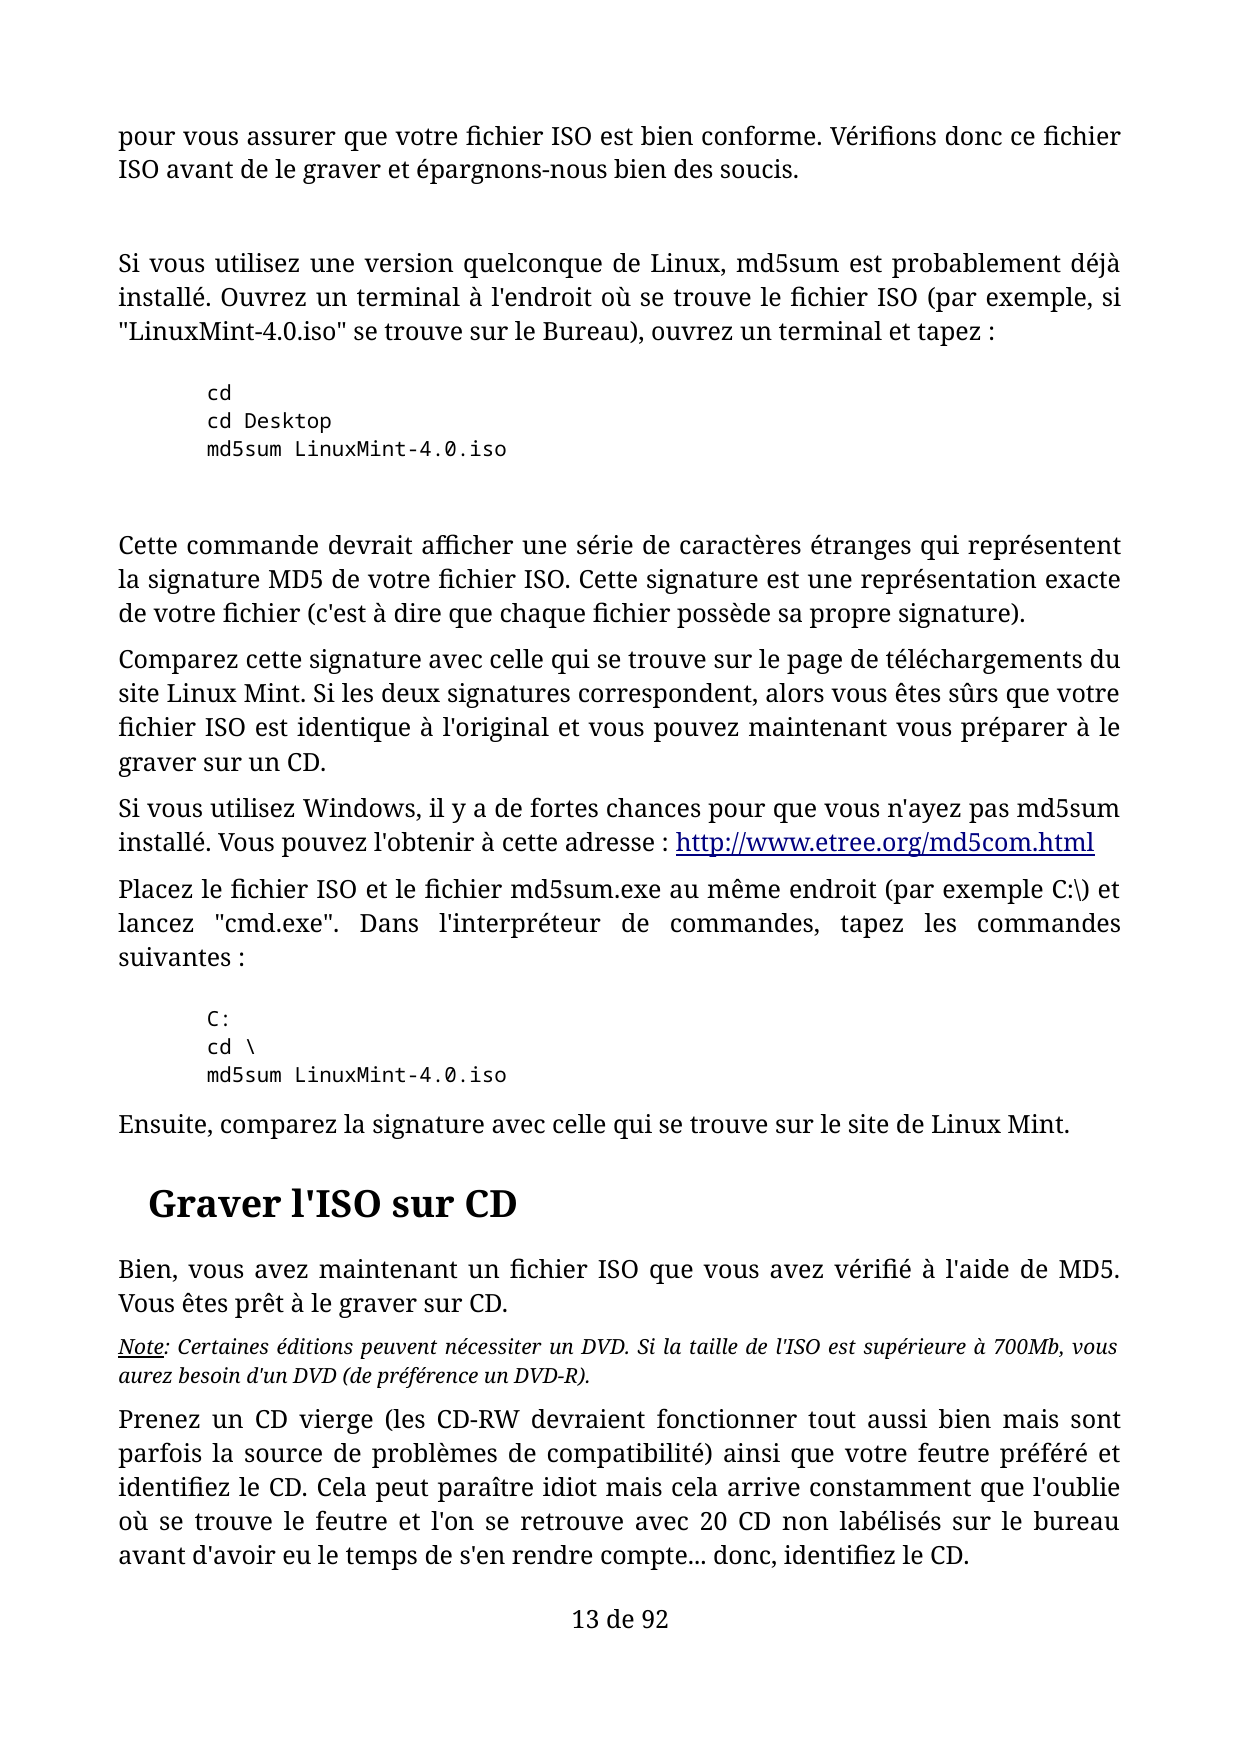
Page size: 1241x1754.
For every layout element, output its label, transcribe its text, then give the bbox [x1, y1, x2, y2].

text Si vous utilisez Windows, il y a de fortes chances pour que vous n'ayez pas md5sum installé. Vous pouvez l'obtenir à cette adresse : http://www.etree.org/md5com.html [118, 791, 1122, 859]
text cd cd Desktop md5sum LinuxMint-4.0.iso [207, 378, 1122, 463]
text Prenez un CD vierge (les CD-RW devraient fonctionner tout aussi bien mais sont parfois la source de problèmes de compatibilité) ainsi que votre feutre préféré et identifiez le CD. Cela peut paraître idiot mais cela arrive constamment que l'oublie où se trouve le feutre et l'on se retrouve avec 20 CD non labélisés sur le bureau avant d'avoir eu le temps de s'en rendre compte... donc, identifiez le CD. [118, 1402, 1122, 1572]
text Si vous utilisez une version quelconque de Linux, md5sum est probablement déjà installé. Ouvrez un terminal à l'endroit où se trouve le fichier ISO (par exemple, si "LinuxMint-4.0.iso" se trouve sur le Bureau), ouvrez un terminal et tapez : [118, 245, 1122, 347]
text pour vous assurer que votre fichier ISO est bien conforme. Vérifions donc ce fichier ISO avant de le graver et épargnons-nous bien des soucis. [118, 118, 1122, 186]
text Comparez cette signature avec celle qui se trouve sur le page de téléchargements du site Linux Mint. Si les deux signatures correspondent, alors vous êtes sûrs que votre fichier ISO est identique à l'original et vous pouvez maintenant vous préparer à le graver sur un CD. [118, 642, 1122, 778]
text Note: Certaines éditions peuvent nécessiter un DVD. Si la taille de l'ISO est supérieure à 700Mb, vous aurez besoin d'un DVD (de préférence un DVD-R). [118, 1332, 1122, 1389]
text Placez le fichier ISO et le fichier md5sum.exe au même endroit (par exemple C:\) et lancez "cmd.exe". Dans l'interpréteur de commandes, tapez les commandes suivantes : [118, 871, 1122, 973]
text Ensuite, comparez la signature avec celle qui se trouve sur le site de Linux Mint. [118, 1107, 1122, 1141]
text C: cd \ md5sum LinuxMint-4.0.iso [207, 1004, 1122, 1089]
text Cette commande devrait afficher une série de caractères étranges qui représentent la signature MD5 de votre fichier ISO. Cette signature est une représentation exacte de votre fichier (c'est à dire que chaque fichier possède sa propre signature). [118, 527, 1122, 629]
subtitle Graver l'ISO sur CD [148, 1177, 1122, 1228]
text Bien, vous avez maintenant un fichier ISO que vous avez vérifié à l'aide de MD5. Vous êtes prêt à le graver sur CD. [118, 1252, 1122, 1320]
